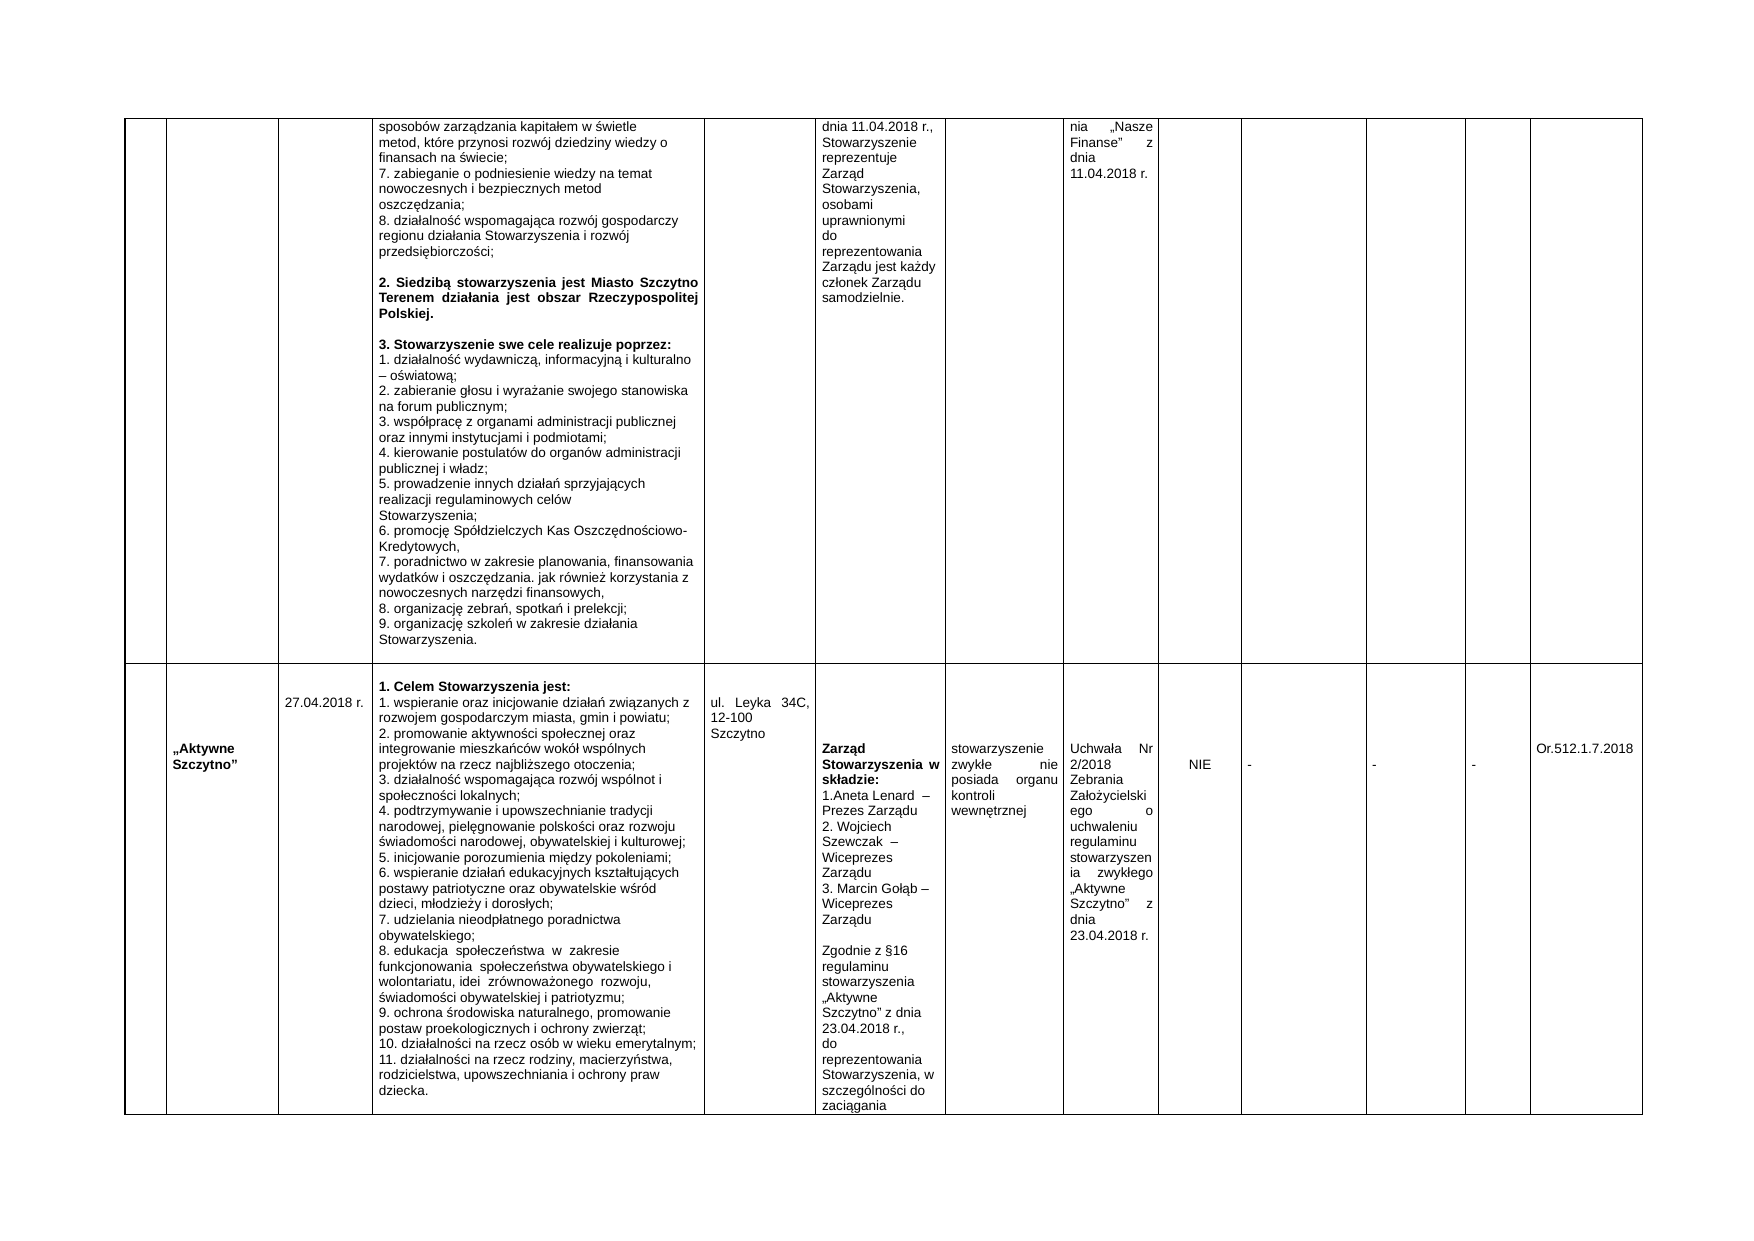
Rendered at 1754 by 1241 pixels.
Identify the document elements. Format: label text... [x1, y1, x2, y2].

table_cell Or.512.1.7.2018 [1531, 664, 1642, 1113]
table_cell - [1466, 664, 1530, 1113]
table_cell Zarząd Stowarzyszenia w składzie: 1.Aneta Lenard – Prezes Zarządu 2. Wojciech Szewczak – Wiceprezes Zarządu 3. Marcin Gołąb – Wiceprezes Zarządu Zgodnie z §16 regulaminu stowarzyszenia „Aktywne Szczytno” z dnia 23.04.2018 r., do reprezentowania Stowarzyszenia, w szczególności do zaciągania [816, 664, 945, 1113]
table_cell dnia 11.04.2018 r., Stowarzyszenie reprezentuje Zarząd Stowarzyszenia, osobami uprawnionymi do reprezentowania Zarządu jest każdy członek Zarządu samodzielnie. [816, 119, 945, 662]
table_cell [705, 119, 815, 662]
table_cell nia „Nasze Finanse” z dnia 11.04.2018 r. [1064, 119, 1158, 662]
table_cell sposobów zarządzania kapitałem w świetle metod, które przynosi rozwój dziedziny wiedzy o finansach na świecie; 7. zabieganie o podniesienie wiedzy na temat nowoczesnych i bezpiecznych metod oszczędzania; 8. działalność wspomagająca rozwój gospodarczy regionu działania Stowarzyszenia i rozwój przedsiębiorczości; 2. Siedzibą stowarzyszenia jest Miasto Szczytno Terenem działania jest obszar Rzeczypospolitej Polskiej. 3. Stowarzyszenie swe cele realizuje poprzez: 1. działalność wydawniczą, informacyjną i kulturalno – oświatową; 2. zabieranie głosu i wyrażanie swojego stanowiska na forum publicznym; 3. współpracę z organami administracji publicznej oraz innymi instytucjami i podmiotami; 4. kierowanie postulatów do organów administracji publicznej i władz; 5. prowadzenie innych działań sprzyjających realizacji regulaminowych celów Stowarzyszenia; 6. promocję Spółdzielczych Kas Oszczędnościowo-Kredytowych, 7. poradnictwo w zakresie planowania, finansowania wydatków i oszczędzania. jak również korzystania z nowoczesnych narzędzi finansowych, 8. organizację zebrań, spotkań i prelekcji; 9. organizację szkoleń w zakresie działania Stowarzyszenia. [373, 119, 704, 662]
table_cell stowarzyszenie zwykłe nie posiada organu kontroli wewnętrznej [946, 664, 1063, 1113]
table_cell 27.04.2018 r. [279, 664, 372, 1113]
table_cell - [1367, 119, 1465, 662]
table_cell [126, 664, 166, 1113]
table_cell [167, 119, 278, 662]
table_cell [946, 119, 1063, 662]
table_cell „Aktywne Szczytno” [167, 664, 278, 1113]
table_cell [1531, 119, 1642, 662]
table_cell Uchwała Nr 2/2018 Zebrania Założycielskiego o uchwaleniu regulaminu stowarzyszenia zwykłego „Aktywne Szczytno” z dnia 23.04.2018 r. [1064, 664, 1158, 1113]
table_cell - [1242, 664, 1366, 1113]
table_cell [279, 119, 372, 662]
table_cell 1. Celem Stowarzyszenia jest: 1. wspieranie oraz inicjowanie działań związanych z rozwojem gospodarczym miasta, gmin i powiatu; 2. promowanie aktywności społecznej oraz integrowanie mieszkańców wokół wspólnych projektów na rzecz najbliższego otoczenia; 3. działalność wspomagająca rozwój wspólnot i społeczności lokalnych; 4. podtrzymywanie i upowszechnianie tradycji narodowej, pielęgnowanie polskości oraz rozwoju świadomości narodowej, obywatelskiej i kulturowej; 5. inicjowanie porozumienia między pokoleniami; 6. wspieranie działań edukacyjnych kształtujących postawy patriotyczne oraz obywatelskie wśród dzieci, młodzieży i dorosłych; 7. udzielania nieodpłatnego poradnictwa obywatelskiego; 8. edukacja społeczeństwa w zakresie funkcjonowania społeczeństwa obywatelskiego i wolontariatu, idei zrównoważonego rozwoju, świadomości obywatelskiej i patriotyzmu; 9. ochrona środowiska naturalnego, promowanie postaw proekologicznych i ochrony zwierząt; 10. działalności na rzecz osób w wieku emerytalnym; 11. działalności na rzecz rodziny, macierzyństwa, rodzicielstwa, upowszechniania i ochrony praw dziecka. [373, 664, 704, 1113]
table_cell [126, 119, 166, 662]
table_cell NIE [1159, 664, 1241, 1113]
table_cell - [1466, 119, 1530, 662]
table_cell - [1367, 664, 1465, 1113]
table_cell [1159, 119, 1241, 662]
table_cell ul. Leyka 34C, 12-100 Szczytno [705, 664, 815, 1113]
table_cell - [1242, 119, 1366, 662]
